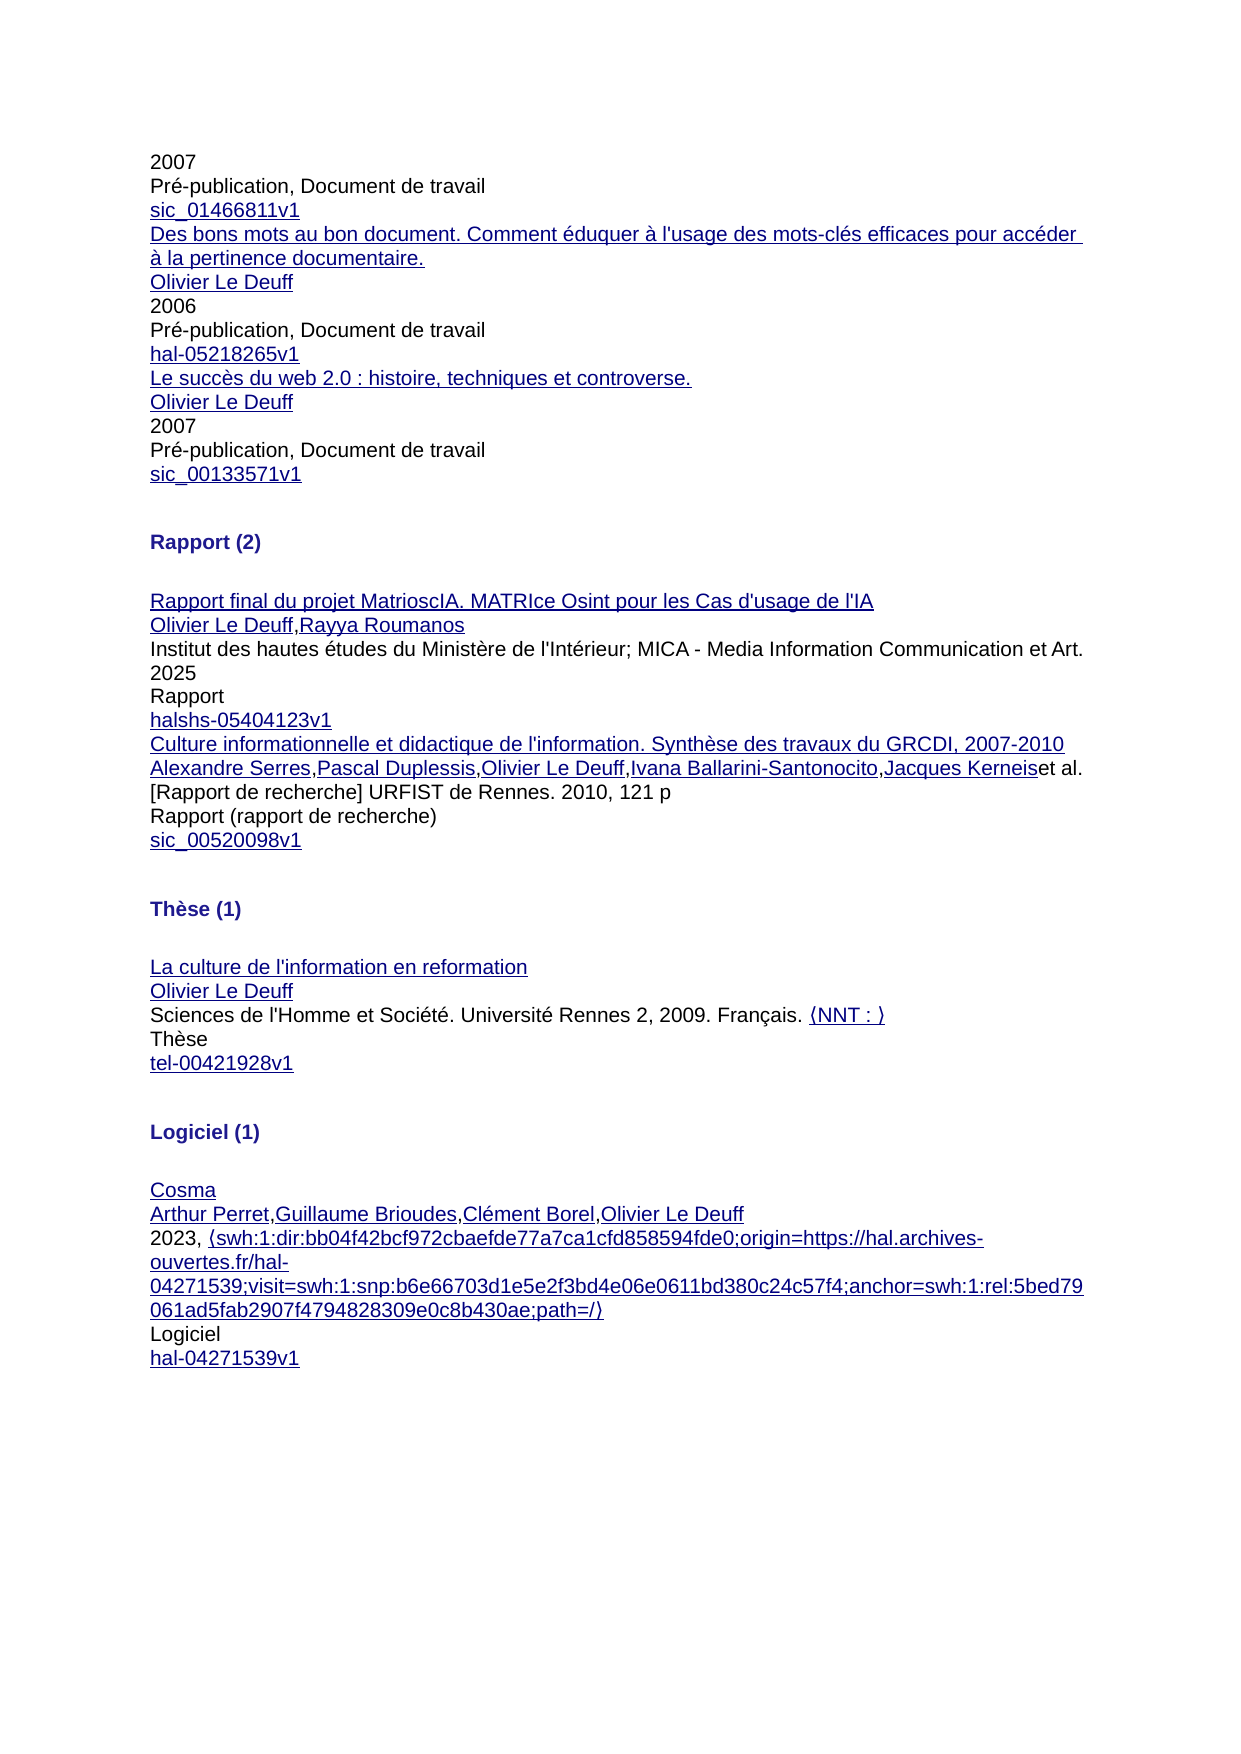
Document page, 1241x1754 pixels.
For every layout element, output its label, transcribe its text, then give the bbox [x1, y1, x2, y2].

table_header Cosma Arthur Perret,Guillaume Brioudes,Clément Borel,Olivier Le Deuff 2023, ⟨swh:1:dir:bb04f42bcf972cbaefde77a7ca1cfd858594fde0;origin=https://hal.archives-ouvertes.fr/hal-04271539;visit=swh:1:snp:b6e66703d1e5e2f3bd4e06e0611bd380c24c57f4;anchor=swh:1:rel:5bed79061ad5fab2907f4794828309e0c8b430ae;path=/⟩ Logiciel hal-04271539v1 [150, 1178, 1090, 1370]
table_cell Culture informationnelle et didactique de l'information. Synthèse des travaux du GRCDI, 2007-2010 Alexandre Serres,Pascal Duplessis,Olivier Le Deuff,Ivana Ballarini-Santonocito,Jacques Kerneiset al. [Rapport de recherche] URFIST de Rennes. 2010, 121 p Rapport (rapport de recherche) sic_00520098v1 [150, 732, 1090, 852]
subtitle Logiciel (1) [150, 1120, 1090, 1144]
table_cell Le succès du web 2.0 : histoire, techniques et controverse. Olivier Le Deuff 2007 Pré-publication, Document de travail sic_00133571v1 [150, 366, 1090, 485]
table_header La culture de l'information en reformation Olivier Le Deuff Sciences de l'Homme et Société. Université Rennes 2, 2009. Français. ⟨NNT : ⟩ Thèse tel-00421928v1 [150, 955, 1090, 1075]
table_cell 2007 Pré-publication, Document de travail sic_01466811v1 [150, 150, 1090, 222]
subtitle Rapport (2) [150, 530, 1090, 554]
table_cell Des bons mots au bon document. Comment éduquer à l'usage des mots-clés efficaces pour accéder à la pertinence documentaire. Olivier Le Deuff 2006 Pré-publication, Document de travail hal-05218265v1 [150, 222, 1090, 366]
subtitle Thèse (1) [150, 897, 1090, 921]
table_header Rapport final du projet MatrioscIA. MATRIce Osint pour les Cas d'usage de l'IA Olivier Le Deuff,Rayya Roumanos Institut des hautes études du Ministère de l'Intérieur; MICA - Media Information Communication et Art. 2025 Rapport halshs-05404123v1 [150, 589, 1090, 732]
